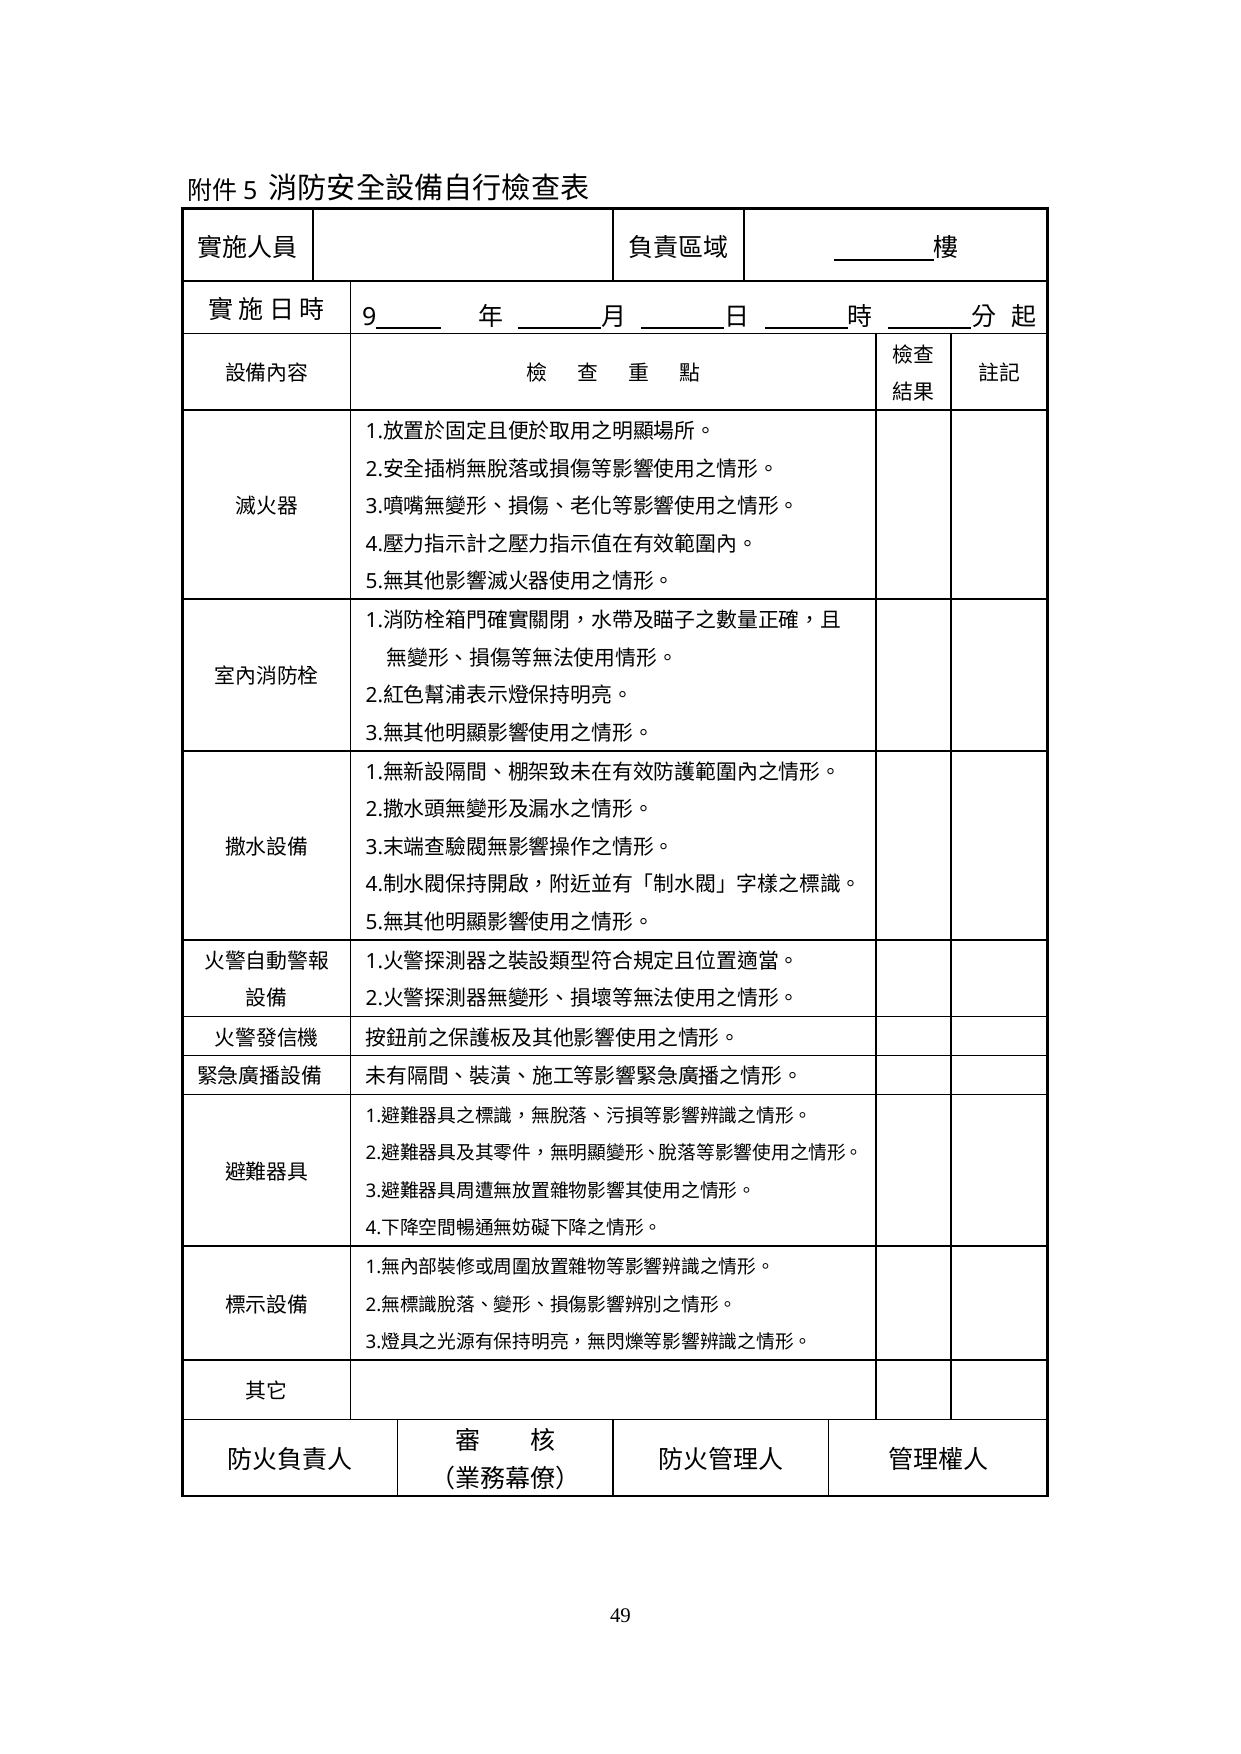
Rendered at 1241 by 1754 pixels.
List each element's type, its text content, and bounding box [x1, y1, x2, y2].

table_cell 檢 查 重 點 [351, 334, 875, 409]
text 附件 5 消防安全設備自行檢查表 [187, 164, 1053, 207]
table_cell 1.消防栓箱門確實關閉，水帶及瞄子之數量正確，且無變形、損傷等無法使用情形。 2.紅色幫浦表示燈保持明亮。 3.無其他明顯影響使用之情形。 [351, 600, 875, 750]
table_cell 標示設備 [184, 1247, 350, 1359]
table_cell 實 施 日 時 [184, 282, 350, 333]
table_header [314, 210, 612, 280]
table_cell 檢查結果 [877, 334, 950, 409]
table_cell 1.無內部裝修或周圍放置雜物等影響辨識之情形。 2.無標識脫落、變形、損傷影響辨別之情形。 3.燈具之光源有保持明亮，無閃爍等影響辨識之情形。 [351, 1247, 875, 1359]
table_cell [877, 1017, 950, 1054]
table_cell 防火管理人 [614, 1420, 828, 1495]
table_cell 管理權人 [829, 1420, 1046, 1495]
table_cell [952, 1056, 1046, 1094]
table_cell [952, 411, 1046, 598]
table_cell [952, 941, 1046, 1016]
table_cell 1.火警探測器之裝設類型符合規定且位置適當。 2.火警探測器無變形、損壞等無法使用之情形。 [351, 941, 875, 1016]
table_cell 9 年 月 日 時 分起 [351, 282, 1046, 333]
table_cell [877, 1247, 950, 1359]
table_cell 未有隔間、裝潢、施工等影響緊急廣播之情形。 [351, 1056, 875, 1094]
table_cell [952, 1095, 1046, 1245]
table_header 負責區域 [614, 210, 743, 280]
table_cell [952, 1361, 1046, 1418]
table_cell 滅火器 [184, 411, 350, 598]
table_cell [877, 411, 950, 598]
table_cell [877, 1095, 950, 1245]
table_cell 設備內容 [184, 334, 350, 409]
table_cell 防火負責人 [184, 1420, 397, 1495]
table_cell [952, 600, 1046, 750]
table_cell 1.放置於固定且便於取用之明顯場所。 2.安全插梢無脫落或損傷等影響使用之情形。 3.噴嘴無變形、損傷、老化等影響使用之情形。 4.壓力指示計之壓力指示值在有效範圍內。 5.無其他影響滅火器使用之情形。 [351, 411, 875, 598]
table_cell [952, 1017, 1046, 1054]
table_cell 審 核 （業務幕僚） [398, 1420, 612, 1495]
table_cell [351, 1361, 875, 1418]
table_cell [952, 1247, 1046, 1359]
table_header 實施人員 [184, 210, 312, 280]
table_cell [877, 1056, 950, 1094]
table_cell 緊急廣播設備 [184, 1056, 350, 1094]
table_cell [877, 941, 950, 1016]
table_cell 1.避難器具之標識，無脫落、污損等影響辨識之情形。 2.避難器具及其零件，無明顯變形、脫落等影響使用之情形。 3.避難器具周遭無放置雜物影響其使用之情形。 4.下降空間暢通無妨礙下降之情形。 [351, 1095, 875, 1245]
table_cell 按鈕前之保護板及其他影響使用之情形。 [351, 1017, 875, 1054]
table_cell [877, 752, 950, 939]
table_cell 1.無新設隔間、棚架致未在有效防護範圍內之情形。 2.撒水頭無變形及漏水之情形。 3.末端查驗閥無影響操作之情形。 4.制水閥保持開啟，附近並有「制水閥」字樣之標識。 5.無其他明顯影響使用之情形。 [351, 752, 875, 939]
table_header 樓 [745, 210, 1046, 280]
table_cell 火警發信機 [184, 1017, 350, 1054]
table_cell 註記 [952, 334, 1046, 409]
table_cell [877, 1361, 950, 1418]
table_cell [877, 600, 950, 750]
table_cell 撒水設備 [184, 752, 350, 939]
table_cell 其它 [184, 1361, 350, 1418]
table_cell 室內消防栓 [184, 600, 350, 750]
table_cell 避難器具 [184, 1095, 350, 1245]
table_cell [952, 752, 1046, 939]
table_cell 火警自動警報設備 [184, 941, 350, 1016]
